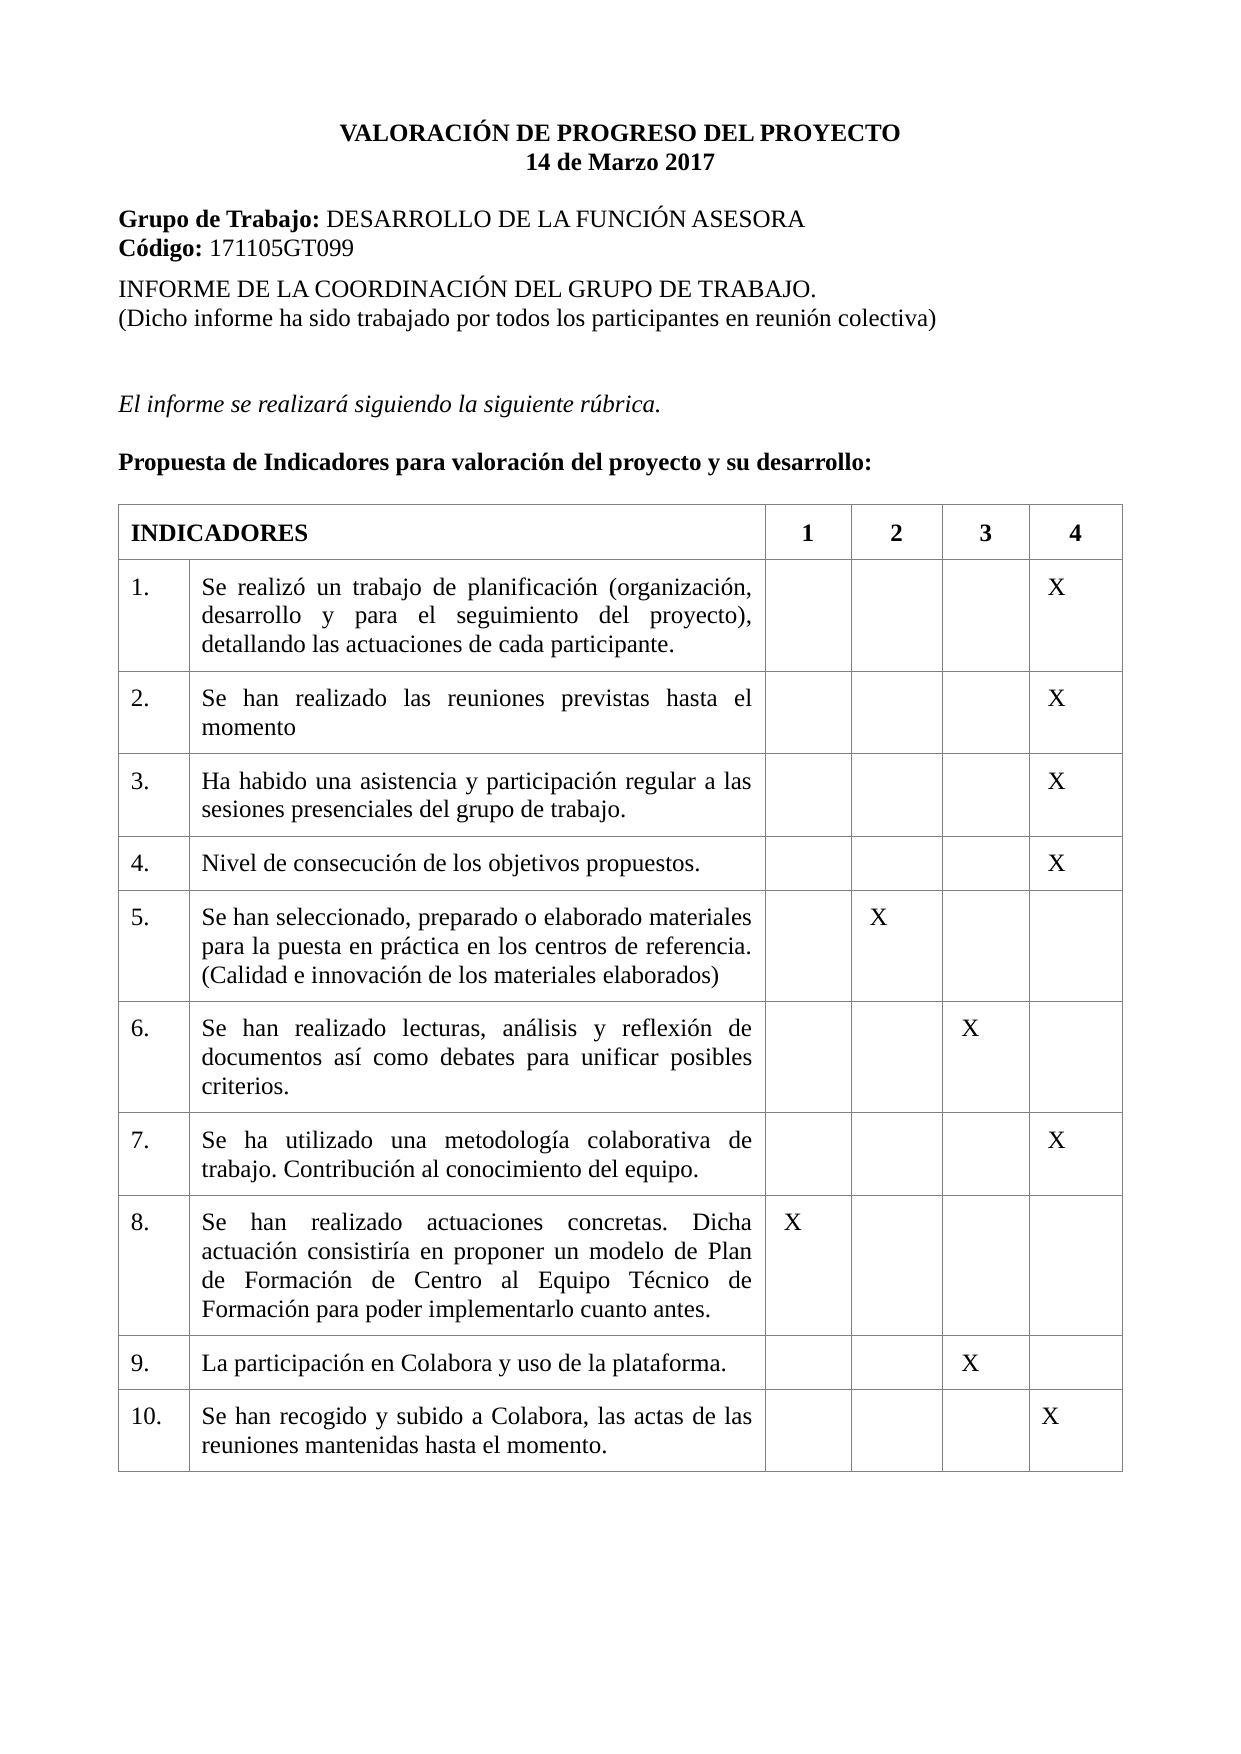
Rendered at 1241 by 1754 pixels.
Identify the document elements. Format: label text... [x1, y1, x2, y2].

table_cell [766, 1336, 851, 1389]
table_cell Se realizó un trabajo de planificación (organización, desarrollo y para el seguimiento del proyecto), detallando las actuaciones de cada participante. [190, 560, 765, 671]
table_cell X [1030, 1113, 1122, 1195]
table_cell [943, 891, 1029, 1001]
table_cell Se han recogido y subido a Colabora, las actas de las reuniones mantenidas hasta el momento. [190, 1390, 765, 1471]
table_cell [852, 560, 942, 671]
table_cell [852, 1113, 942, 1195]
table_cell [1030, 1196, 1122, 1335]
table_cell [119, 1196, 189, 1335]
table_cell [852, 837, 942, 889]
text VALORACIÓN DE PROGRESO DEL PROYECTO [118, 118, 1122, 147]
table_cell [852, 672, 942, 753]
table_cell [943, 560, 1029, 671]
table_cell [766, 560, 851, 671]
text Propuesta de Indicadores para valoración del proyecto y su desarrollo: [118, 447, 1122, 476]
table_cell X [1030, 672, 1122, 753]
table_cell [119, 672, 189, 753]
text Grupo de Trabajo: DESARROLLO DE LA FUNCIÓN ASESORA [118, 204, 1122, 233]
table_cell [119, 1113, 189, 1195]
table_header 2 [852, 505, 942, 559]
table_cell X [1030, 754, 1122, 836]
text 14 de Marzo 2017 [118, 147, 1122, 176]
table_cell Se han seleccionado, preparado o elaborado materiales para la puesta en práctica en los centros de referencia. (Calidad e innovación de los materiales elaborados) [190, 891, 765, 1001]
table_cell [943, 672, 1029, 753]
table_cell [119, 560, 189, 671]
table_cell [943, 754, 1029, 836]
table_header 4 [1030, 505, 1122, 559]
table_cell [943, 1390, 1029, 1471]
table_cell [766, 754, 851, 836]
table_cell [852, 1002, 942, 1112]
table_cell Se han realizado lecturas, análisis y reflexión de documentos así como debates para unificar posibles criterios. [190, 1002, 765, 1112]
table_cell [119, 1002, 189, 1112]
table_header INDICADORES [119, 505, 765, 559]
table_cell [766, 837, 851, 889]
table_cell [119, 754, 189, 836]
table_cell X [943, 1002, 1029, 1112]
table_cell Se ha utilizado una metodología colaborativa de trabajo. Contribución al conocimiento del equipo. [190, 1113, 765, 1195]
text El informe se realizará siguiendo la siguiente rúbrica. [118, 389, 1122, 418]
table_cell [852, 754, 942, 836]
table_cell X [1030, 1390, 1122, 1471]
table_cell X [852, 891, 942, 1001]
table_cell X [1030, 837, 1122, 889]
table_cell [766, 1390, 851, 1471]
table_header 1 [766, 505, 851, 559]
text INFORME DE LA COORDINACIÓN DEL GRUPO DE TRABAJO. [118, 274, 1122, 303]
table_cell [766, 1002, 851, 1112]
table_cell [766, 891, 851, 1001]
table_cell Ha habido una asistencia y participación regular a las sesiones presenciales del grupo de trabajo. [190, 754, 765, 836]
table_cell [1030, 1002, 1122, 1112]
table_cell Se han realizado actuaciones concretas. Dicha actuación consistiría en proponer un modelo de Plan de Formación de Centro al Equipo Técnico de Formación para poder implementarlo cuanto antes. [190, 1196, 765, 1335]
table_cell [1030, 891, 1122, 1001]
table_cell [119, 891, 189, 1001]
table_cell [943, 1113, 1029, 1195]
table_cell Nivel de consecución de los objetivos propuestos. [190, 837, 765, 889]
table_header 3 [943, 505, 1029, 559]
table_cell X [1030, 560, 1122, 671]
table_cell [852, 1390, 942, 1471]
table_cell [119, 1390, 189, 1471]
table_cell [766, 672, 851, 753]
table_cell Se han realizado las reuniones previstas hasta el momento [190, 672, 765, 753]
table_cell [852, 1196, 942, 1335]
table_cell [1030, 1336, 1122, 1389]
table_cell [943, 837, 1029, 889]
table_cell La participación en Colabora y uso de la plataforma. [190, 1336, 765, 1389]
text Código: 171105GT099 [118, 233, 1122, 262]
table_cell [943, 1196, 1029, 1335]
table_cell [119, 1336, 189, 1389]
table_cell X [943, 1336, 1029, 1389]
text (Dicho informe ha sido trabajado por todos los participantes en reunión colectiva) [118, 303, 1122, 332]
table_cell X [766, 1196, 851, 1335]
table_cell [766, 1113, 851, 1195]
table_cell [119, 837, 189, 889]
table_cell [852, 1336, 942, 1389]
